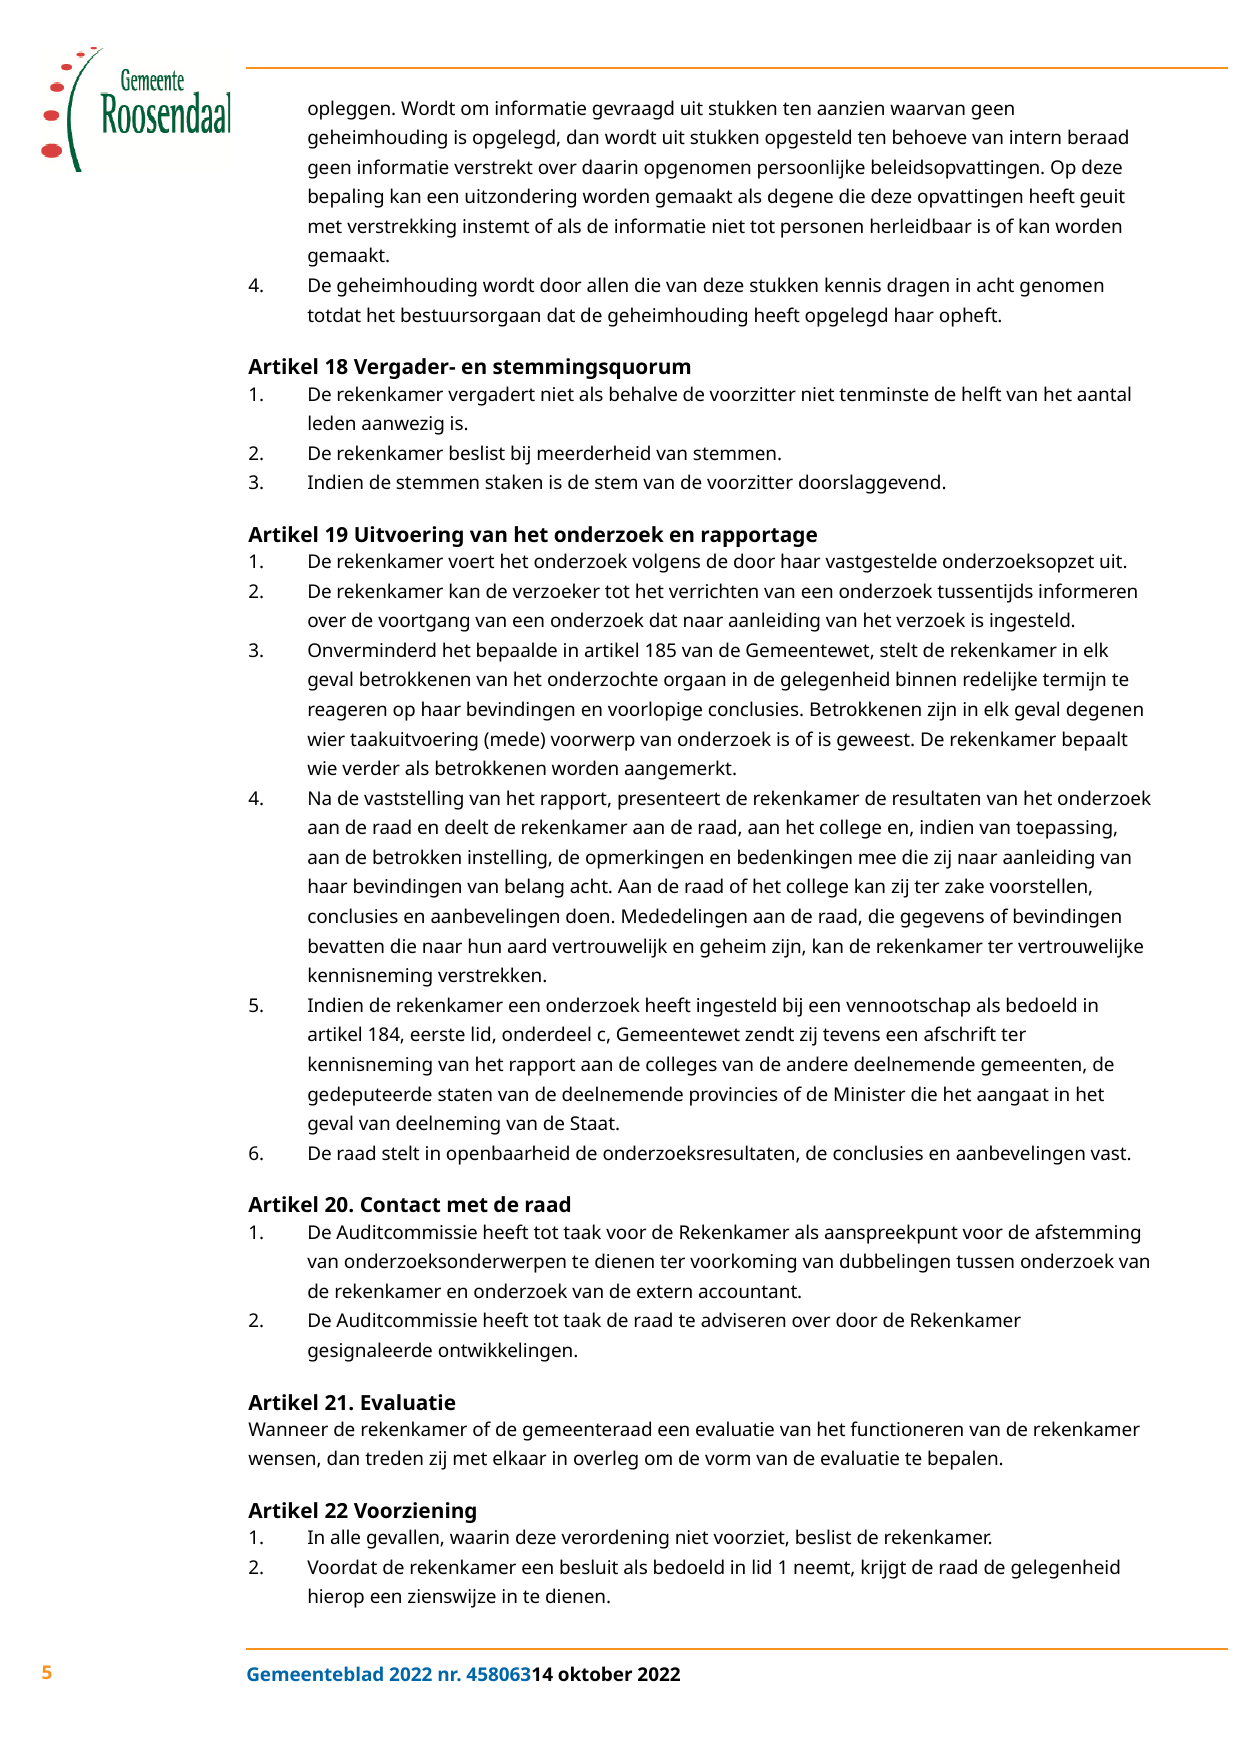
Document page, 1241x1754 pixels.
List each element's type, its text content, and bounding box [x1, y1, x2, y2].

list De Auditcommissie heeft tot taak de raad te adviseren over door de Rekenkamer gesignaleerde ontwikkelingen. [248, 1308, 1152, 1363]
text Artikel 20. Contact met de raad [248, 1190, 1152, 1219]
list In alle gevallen, waarin deze verordening niet voorziet, beslist de rekenkamer. [248, 1524, 1152, 1550]
picture [41, 47, 231, 172]
text Wanneer de rekenkamer of de gemeenteraad een evaluatie van het functioneren van de rekenkamer wensen, dan treden zij met elkaar in overleg om de vorm van de evaluatie te bepalen. [248, 1416, 1152, 1471]
text Artikel 21. Evaluatie [248, 1388, 1152, 1416]
list De geheimhouding wordt door allen die van deze stukken kennis dragen in acht genomen totdat het bestuursorgaan dat de geheimhouding heeft opgelegd haar opheft. [248, 272, 1152, 328]
list De rekenkamer kan de verzoeker tot het verrichten van een onderzoek tussentijds informeren over de voortgang van een onderzoek dat naar aanleiding van het verzoek is ingesteld. [248, 578, 1152, 633]
list Indien de rekenkamer een onderzoek heeft ingesteld bij een vennootschap als bedoeld in artikel 184, eerste lid, onderdeel c, Gemeentewet zendt zij tevens een afschrift ter kennisneming van het rapport aan de colleges van de andere deelnemende gemeenten, de gedeputeerde staten van de deelnemende provincies of de Minister die het aangaat in het geval van deelneming van de Staat. [248, 992, 1152, 1136]
list De raad stelt in openbaarheid de onderzoeksresultaten, de conclusies en aanbevelingen vast. [248, 1140, 1152, 1166]
text Artikel 19 Uitvoering van het onderzoek en rapportage [248, 520, 1152, 548]
list De rekenkamer beslist bij meerderheid van stemmen. [248, 440, 1152, 466]
list De rekenkamer voert het onderzoek volgens de door haar vastgestelde onderzoeksopzet uit. [248, 548, 1152, 574]
list Na de vaststelling van het rapport, presenteert de rekenkamer de resultaten van het onderzoek aan de raad en deelt de rekenkamer aan de raad, aan het college en, indien van toepassing, aan de betrokken instelling, de opmerkingen en bedenkingen mee die zij naar aanleiding van haar bevindingen van belang acht. Aan de raad of het college kan zij ter zake voorstellen, conclusies en aanbevelingen doen. Mededelingen aan de raad, die gegevens of bevindingen bevatten die naar hun aard vertrouwelijk en geheim zijn, kan de rekenkamer ter vertrouwelijke kennisneming verstrekken. [248, 785, 1152, 988]
text Artikel 22 Voorziening [248, 1496, 1152, 1524]
list Voordat de rekenkamer een besluit als bedoeld in lid 1 neemt, krijgt de raad de gelegenheid hierop een zienswijze in te dienen. [248, 1554, 1152, 1609]
list Indien de stemmen staken is de stem van de voorzitter doorslaggevend. [248, 469, 1152, 495]
list De rekenkamer vergadert niet als behalve de voorzitter niet tenminste de helft van het aantal leden aanwezig is. [248, 381, 1152, 436]
text Artikel 18 Vergader- en stemmingsquorum [248, 352, 1152, 381]
list Onverminderd het bepaalde in artikel 185 van de Gemeentewet, stelt de rekenkamer in elk geval betrokkenen van het onderzochte orgaan in de gelegenheid binnen redelijke termijn te reageren op haar bevindingen en voorlopige conclusies. Betrokkenen zijn in elk geval degenen wier taakuitvoering (mede) voorwerp van onderzoek is of is geweest. De rekenkamer bepaalt wie verder als betrokkenen worden aangemerkt. [248, 637, 1152, 781]
list opleggen. Wordt om informatie gevraagd uit stukken ten aanzien waarvan geen geheimhouding is opgelegd, dan wordt uit stukken opgesteld ten behoeve van intern beraad geen informatie verstrekt over daarin opgenomen persoonlijke beleidsopvattingen. Op deze bepaling kan een uitzondering worden gemaakt als degene die deze opvattingen heeft geuit met verstrekking instemt of als de informatie niet tot personen herleidbaar is of kan worden gemaakt. [248, 95, 1152, 268]
list De Auditcommissie heeft tot taak voor de Rekenkamer als aanspreekpunt voor de afstemming van onderzoeksonderwerpen te dienen ter voorkoming van dubbelingen tussen onderzoek van de rekenkamer en onderzoek van de extern accountant. [248, 1219, 1152, 1304]
